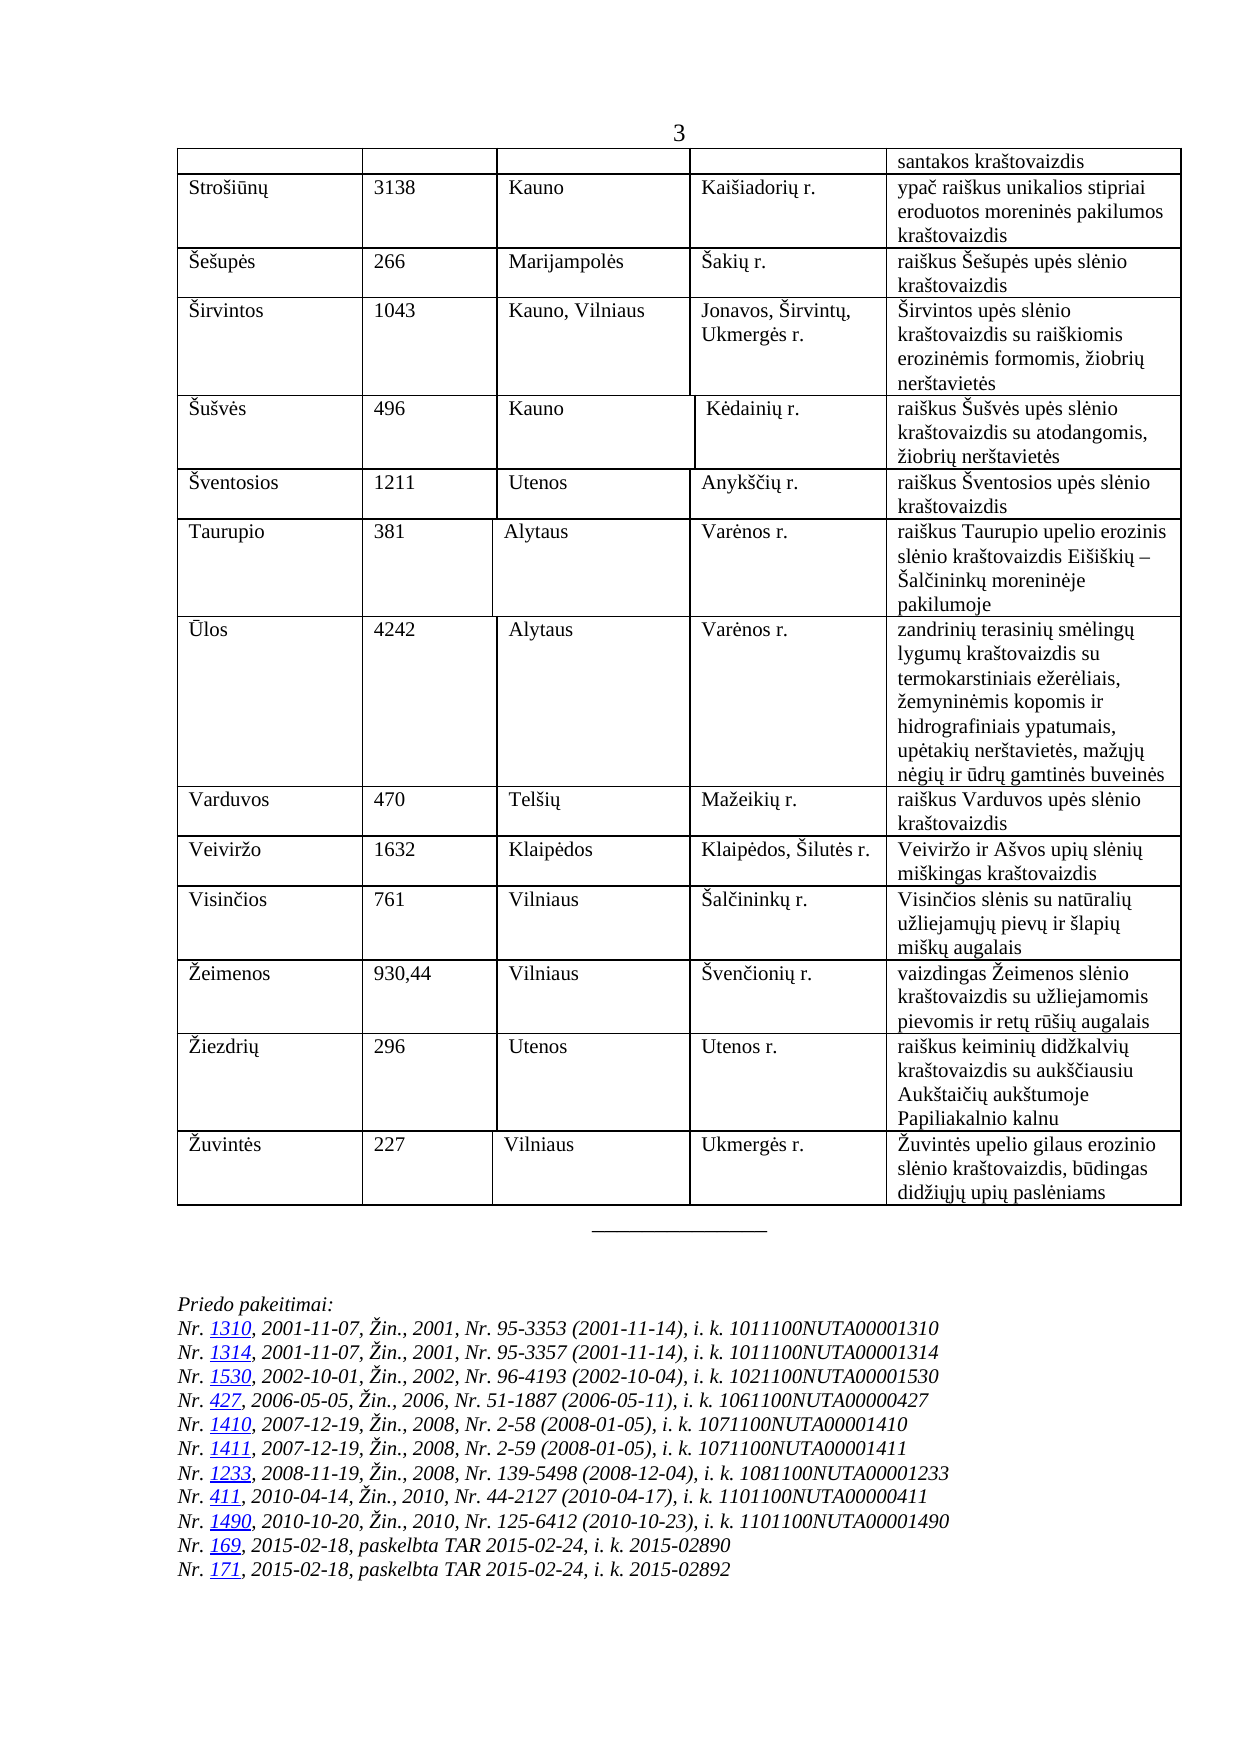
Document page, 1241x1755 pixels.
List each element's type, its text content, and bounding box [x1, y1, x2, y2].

table_cell vaizdingas Žeimenos slėnio kraštovaizdis su užliejamomis pievomis ir retų rūšių augalais [887, 961, 1180, 1033]
table_cell 1632 [363, 837, 496, 885]
table_cell raiškus keiminių didžkalvių kraštovaizdis su aukščiausiu Aukštaičių aukštumoje Papiliakalnio kalnu [887, 1034, 1180, 1130]
table_cell Kauno, Vilniaus [498, 298, 689, 394]
table_cell raiškus Šušvės upės slėnio kraštovaizdis su atodangomis, žiobrių nerštavietės [887, 396, 1180, 468]
table_cell Ukmergės r. [691, 1132, 886, 1204]
text Priedo pakeitimai: [177, 1292, 1181, 1316]
table_cell Visinčios slėnis su natūralių užliejamųjų pievų ir šlapių miškų augalais [887, 887, 1180, 959]
text Nr. 1233, 2008-11-19, Žin., 2008, Nr. 139-5498 (2008-12-04), i. k. 1081100NUTA00001233 [177, 1460, 1181, 1484]
table_cell 930,44 [363, 961, 496, 1033]
table_cell raiškus Taurupio upelio erozinis slėnio kraštovaizdis Eišiškių – Šalčininkų moreninėje pakilumoje [887, 520, 1180, 616]
table_cell Anykščių r. [691, 470, 886, 518]
table_cell 3138 [363, 175, 496, 247]
table_cell Klaipėdos [498, 837, 689, 885]
table_cell Taurupio [178, 520, 362, 616]
table_cell Klaipėdos, Šilutės r. [691, 837, 886, 885]
table_cell Kaišiadorių r. [691, 175, 886, 247]
table_cell 4242 [363, 617, 496, 786]
table_cell 470 [363, 787, 496, 835]
table_cell raiškus Varduvos upės slėnio kraštovaizdis [887, 787, 1180, 835]
text Nr. 427, 2006-05-05, Žin., 2006, Nr. 51-1887 (2006-05-11), i. k. 1061100NUTA00000427 [177, 1388, 1181, 1412]
table_cell Veiviržo [178, 837, 362, 885]
table_cell Žeimenos [178, 961, 362, 1033]
table_cell Šešupės [178, 249, 362, 297]
table_cell Širvintos upės slėnio kraštovaizdis su raiškiomis erozinėmis formomis, žiobrių nerštavietės [887, 298, 1180, 394]
table_cell santakos kraštovaizdis [887, 149, 1180, 173]
text Nr. 1310, 2001-11-07, Žin., 2001, Nr. 95-3353 (2001-11-14), i. k. 1011100NUTA00001310 [177, 1316, 1181, 1340]
table_cell Visinčios [178, 887, 362, 959]
table_cell Utenos [498, 1034, 689, 1130]
table_cell Šalčininkų r. [691, 887, 886, 959]
text Nr. 1530, 2002-10-01, Žin., 2002, Nr. 96-4193 (2002-10-04), i. k. 1021100NUTA00001530 [177, 1364, 1181, 1388]
text Nr. 1411, 2007-12-19, Žin., 2008, Nr. 2-59 (2008-01-05), i. k. 1071100NUTA00001411 [177, 1436, 1181, 1460]
text Nr. 411, 2010-04-14, Žin., 2010, Nr. 44-2127 (2010-04-17), i. k. 1101100NUTA00000411 [177, 1484, 1181, 1508]
table_cell Ūlos [178, 617, 362, 786]
table_cell Varėnos r. [691, 617, 886, 786]
table_cell 227 [363, 1132, 492, 1204]
table_cell Šventosios [178, 470, 362, 518]
table_cell Veiviržo ir Ašvos upių slėnių miškingas kraštovaizdis [887, 837, 1180, 885]
table_cell zandrinių terasinių smėlingų lygumų kraštovaizdis su termokarstiniais ežerėliais, žemyninėmis kopomis ir hidrografiniais ypatumais, upėtakių nerštavietės, mažųjų nėgių ir ūdrų gamtinės buveinės [887, 617, 1180, 786]
table_cell Alytaus [493, 520, 689, 616]
text Nr. 171, 2015-02-18, paskelbta TAR 2015-02-24, i. k. 2015-02892 [177, 1557, 1181, 1581]
text Nr. 1314, 2001-11-07, Žin., 2001, Nr. 95-3357 (2001-11-14), i. k. 1011100NUTA00001314 [177, 1340, 1181, 1364]
table_cell [178, 149, 362, 173]
table_cell raiškus Šventosios upės slėnio kraštovaizdis [887, 470, 1180, 518]
table_cell 1043 [363, 298, 496, 394]
table_cell [498, 149, 689, 173]
table_cell Širvintos [178, 298, 362, 394]
text Nr. 1410, 2007-12-19, Žin., 2008, Nr. 2-58 (2008-01-05), i. k. 1071100NUTA00001410 [177, 1412, 1181, 1436]
table_cell Varduvos [178, 787, 362, 835]
table_cell Alytaus [498, 617, 689, 786]
table_cell 296 [363, 1034, 496, 1130]
table_cell Žuvintės [178, 1132, 362, 1204]
table_cell Jonavos, Širvintų, Ukmergės r. [691, 298, 886, 394]
table_cell Kėdainių r. [696, 396, 886, 468]
table_cell Utenos r. [691, 1034, 886, 1130]
table_cell Telšių [498, 787, 689, 835]
table_cell raiškus Šešupės upės slėnio kraštovaizdis [887, 249, 1180, 297]
table_cell Vilniaus [493, 1132, 689, 1204]
table_cell 1211 [363, 470, 496, 518]
table_cell 381 [363, 520, 492, 616]
table_cell Marijampolės [498, 249, 689, 297]
table_cell Kauno [498, 175, 689, 247]
table_cell Šakių r. [691, 249, 886, 297]
table_cell Šušvės [178, 396, 362, 468]
table_cell 266 [363, 249, 496, 297]
text Nr. 169, 2015-02-18, paskelbta TAR 2015-02-24, i. k. 2015-02890 [177, 1533, 1181, 1557]
table_cell Strošiūnų [178, 175, 362, 247]
table_cell Žuvintės upelio gilaus erozinio slėnio kraštovaizdis, būdingas didžiųjų upių paslėniams [887, 1132, 1180, 1204]
table_cell 761 [363, 887, 496, 959]
table_cell ypač raiškus unikalios stipriai eroduotos moreninės pakilumos kraštovaizdis [887, 175, 1180, 247]
table_cell Vilniaus [498, 887, 689, 959]
table_cell 496 [363, 396, 496, 468]
table_cell Mažeikių r. [691, 787, 886, 835]
table_cell [363, 149, 496, 173]
table_cell [691, 149, 886, 173]
table_cell Žiezdrių [178, 1034, 362, 1130]
table_cell Kauno [498, 396, 694, 468]
table_cell Utenos [498, 470, 689, 518]
table_cell Vilniaus [498, 961, 689, 1033]
text Nr. 1490, 2010-10-20, Žin., 2010, Nr. 125-6412 (2010-10-23), i. k. 1101100NUTA00001490 [177, 1508, 1181, 1533]
text ______________ [177, 1206, 1181, 1234]
table_cell Varėnos r. [691, 520, 886, 616]
table_cell Švenčionių r. [691, 961, 886, 1033]
